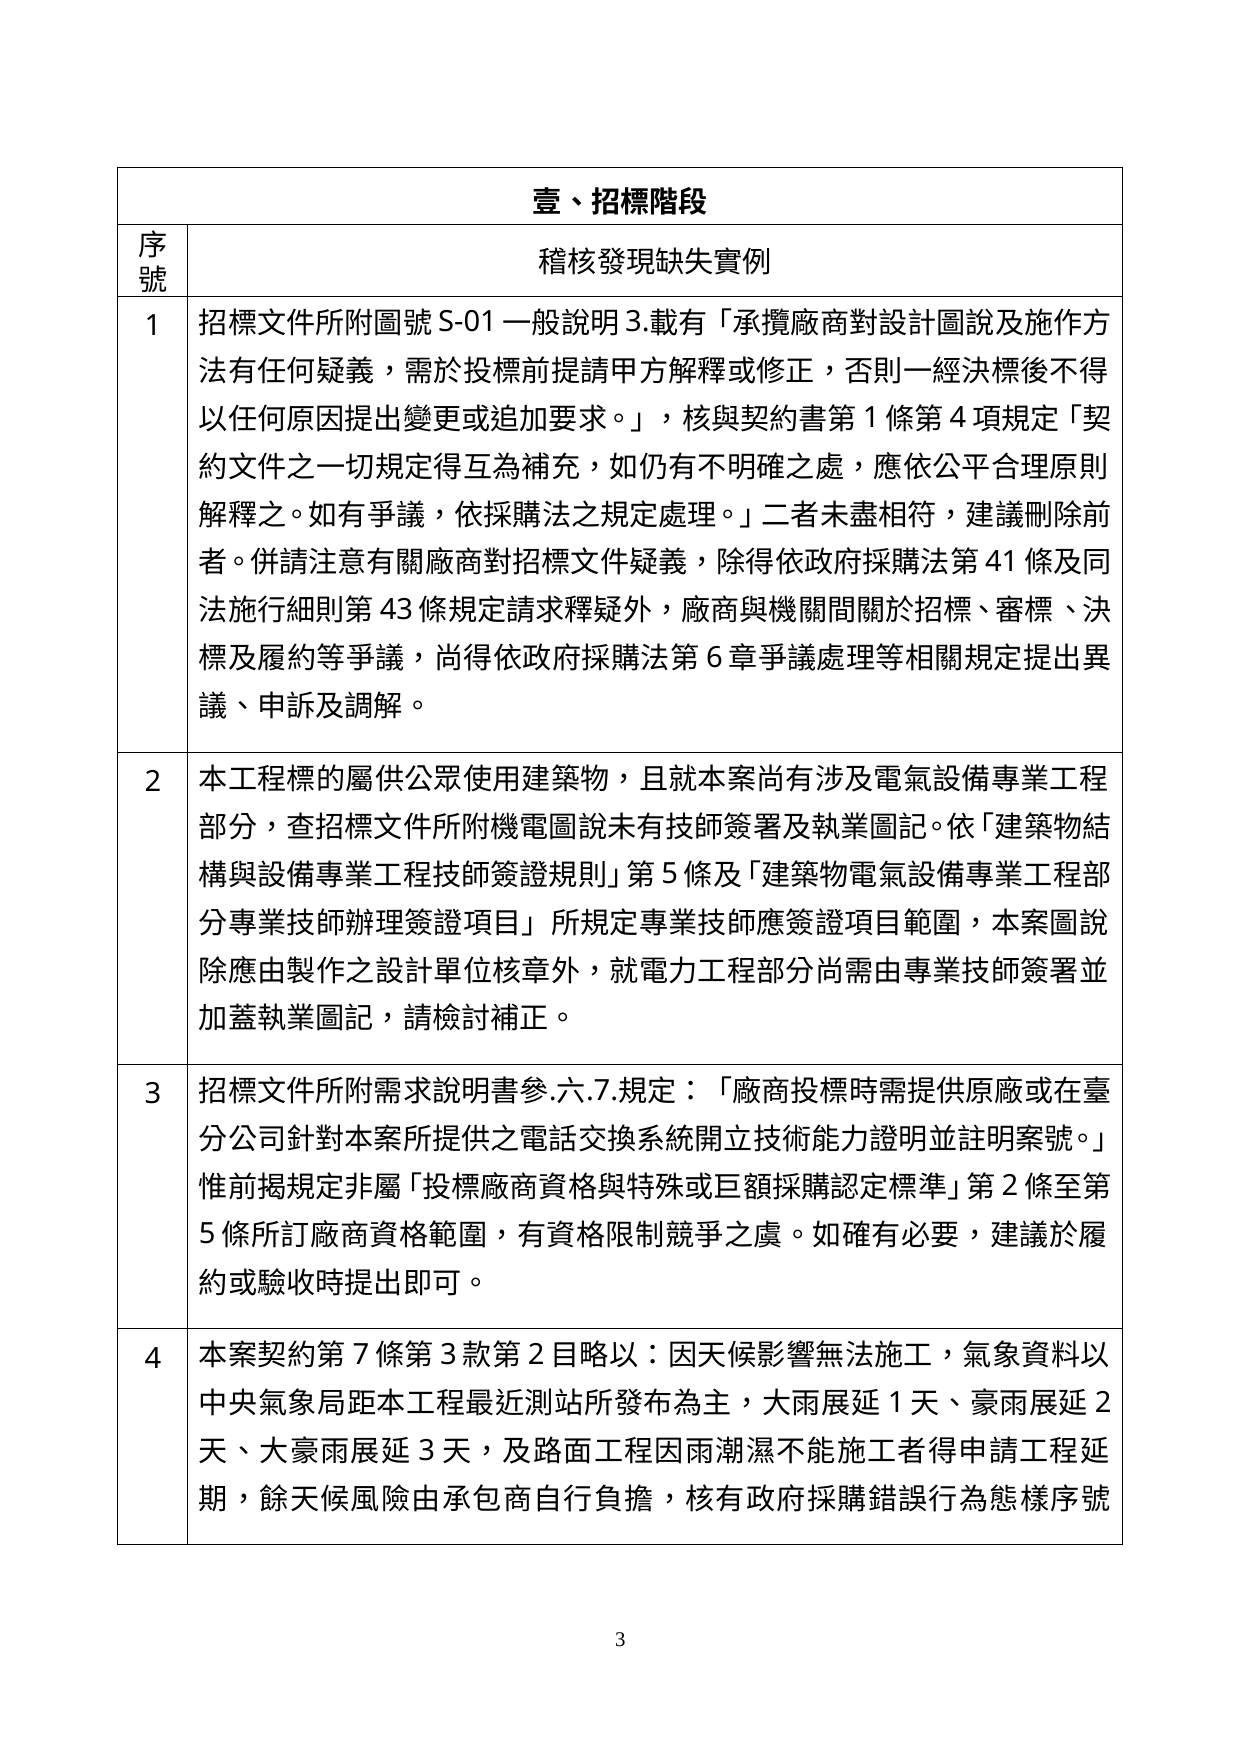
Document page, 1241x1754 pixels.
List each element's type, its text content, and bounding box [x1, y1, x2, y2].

table_cell 本案契約第7條第3款第2目略以：因天候影響無法施工，氣象資料以中央氣象局距本工程最近測站所發布為主，大雨展延1天、豪雨展延2天、大豪雨展延3天，及路面工程因雨潮濕不能施工者得申請工程延期，餘天候風險由承包商自行負擔，核有政府採購錯誤行為態樣序號 [188, 1329, 1122, 1544]
table_cell 稽核發現缺失實例 [188, 225, 1122, 296]
table_cell 4 [118, 1329, 187, 1544]
table_cell 招標文件所附需求說明書參.六.7.規定：「廠商投標時需提供原廠或在臺分公司針對本案所提供之電話交換系統開立技術能力證明並註明案號。」惟前揭規定非屬「投標廠商資格與特殊或巨額採購認定標準」第2條至第5條所訂廠商資格範圍，有資格限制競爭之虞。如確有必要，建議於履約或驗收時提出即可。 [188, 1065, 1122, 1328]
table_cell 2 [118, 753, 187, 1064]
table_cell 3 [118, 1065, 187, 1328]
table_header 壹、招標階段 [118, 168, 1122, 224]
table_cell 本工程標的屬供公眾使用建築物，且就本案尚有涉及電氣設備專業工程部分，查招標文件所附機電圖說未有技師簽署及執業圖記。依「建築物結構與設備專業工程技師簽證規則」第5條及「建築物電氣設備專業工程部分專業技師辦理簽證項目」所規定專業技師應簽證項目範圍，本案圖說除應由製作之設計單位核章外，就電力工程部分尚需由專業技師簽署並加蓋執業圖記，請檢討補正。 [188, 753, 1122, 1064]
table_cell 序 號 [118, 225, 187, 296]
table_cell 招標文件所附圖號S-01一般說明3.載有「承攬廠商對設計圖說及施作方法有任何疑義，需於投標前提請甲方解釋或修正，否則一經決標後不得以任何原因提出變更或追加要求。」，核與契約書第1條第4項規定「契約文件之一切規定得互為補充，如仍有不明確之處，應依公平合理原則解釋之。如有爭議，依採購法之規定處理。」二者未盡相符，建議刪除前者。併請注意有關廠商對招標文件疑義，除得依政府採購法第41條及同法施行細則第43條規定請求釋疑外，廠商與機關間關於招標、審標 、決標及履約等爭議，尚得依政府採購法第6章爭議處理等相關規定提出異議、申訴及調解。 [188, 297, 1122, 752]
table_cell 1 [118, 297, 187, 752]
